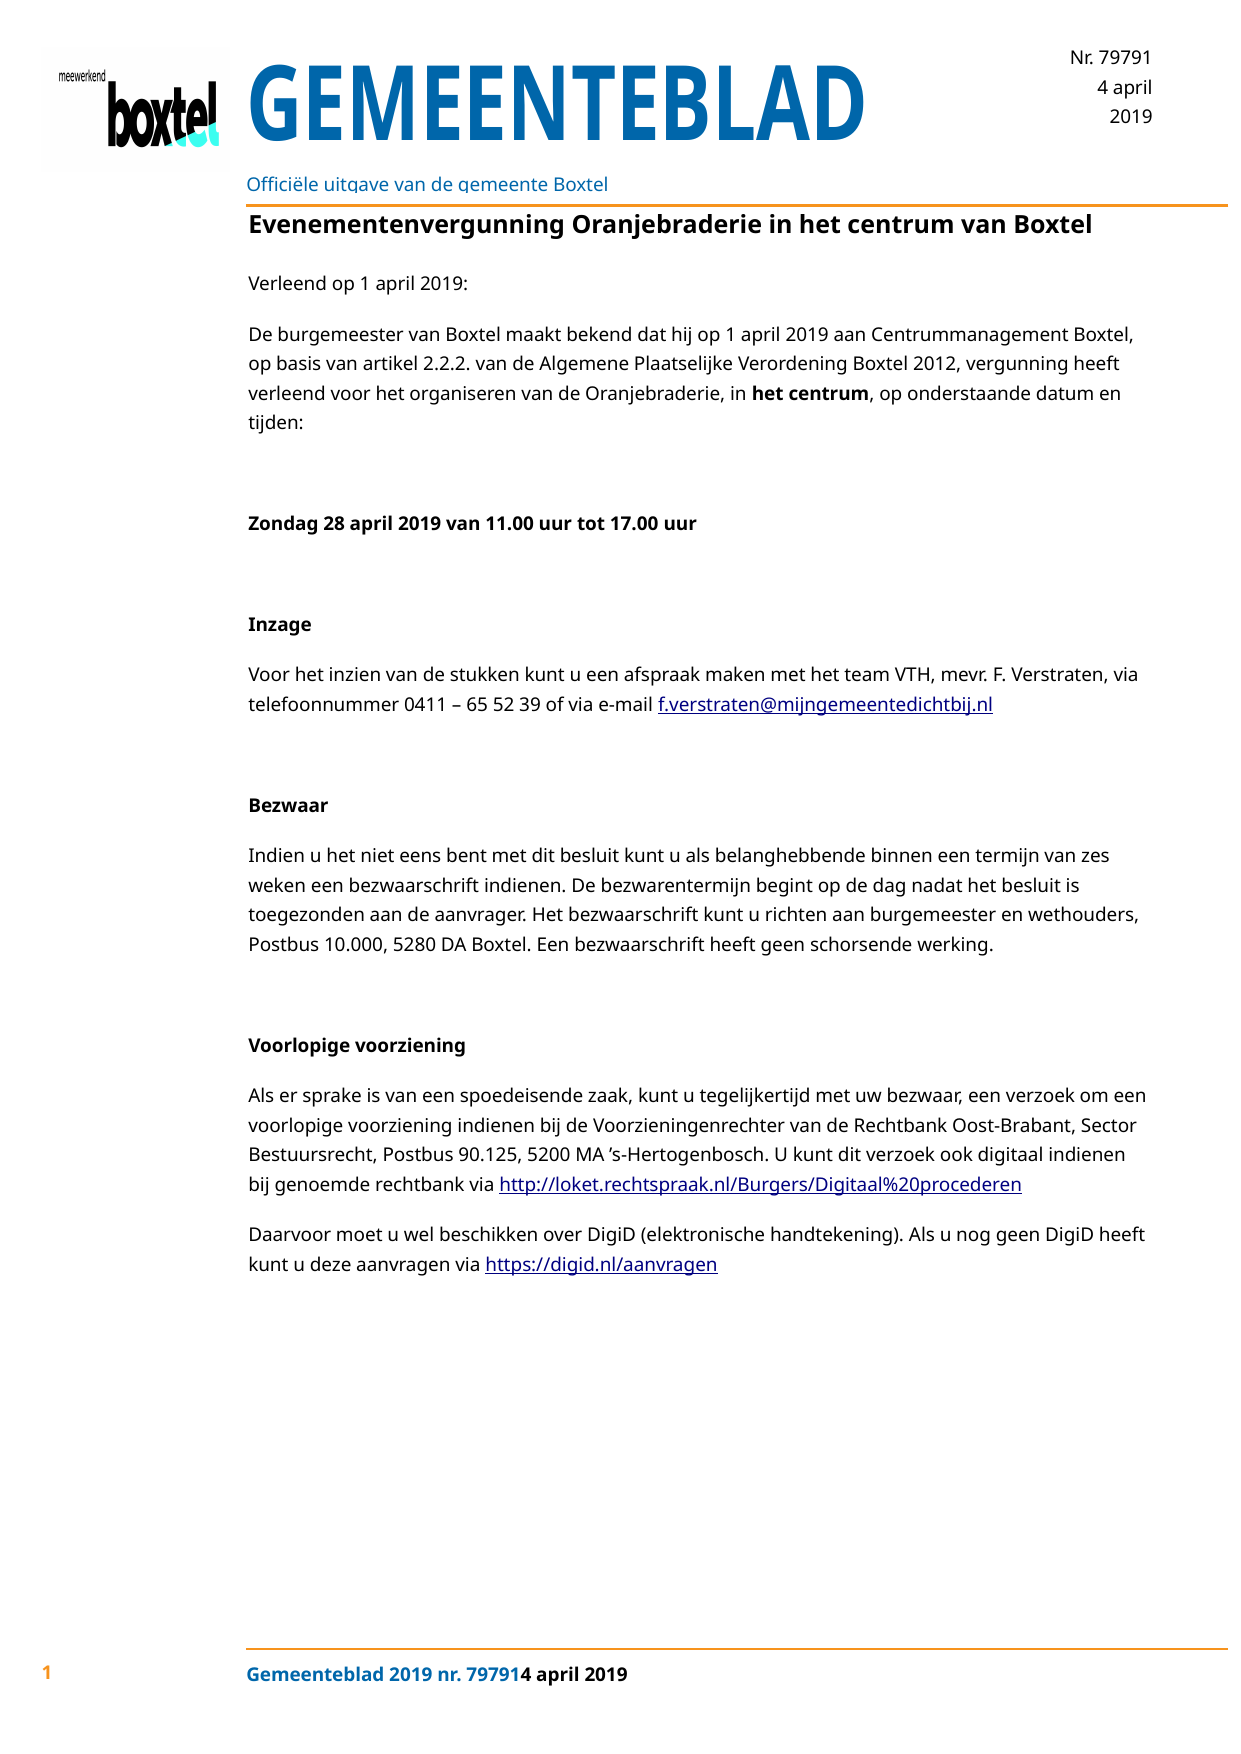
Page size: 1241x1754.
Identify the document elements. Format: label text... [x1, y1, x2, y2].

text De burgemeester van Boxtel maakt bekend dat hij op 1 april 2019 aan Centrummanagement Boxtel, op basis van artikel 2.2.2. van de Algemene Plaatselijke Verordening Boxtel 2012, vergunning heeft verleend voor het organiseren van de Oranjebraderie, in het centrum, op onderstaande datum en tijden: [248, 321, 1152, 435]
text Inzage [248, 611, 1152, 637]
text Indien u het niet eens bent met dit besluit kunt u als belanghebbende binnen een termijn van zes weken een bezwaarschrift indienen. De bezwarentermijn begint op de dag nadat het besluit is toegezonden aan de aanvrager. Het bezwaarschrift kunt u richten aan burgemeester en wethouders, Postbus 10.000, 5280 DA Boxtel. Een bezwaarschrift heeft geen schorsende werking. [248, 842, 1152, 957]
text Voor het inzien van de stukken kunt u een afspraak maken met het team VTH, mevr. F. Verstraten, via telefoonnummer 0411 – 65 52 39 of via e-mail f.verstraten@mijngemeentedichtbij.nl [248, 662, 1152, 717]
text Voorlopige voorziening [248, 1032, 1152, 1058]
text Bezwaar [248, 792, 1152, 818]
text Evenementenvergunning Oranjebraderie in het centrum van Boxtel [248, 207, 1152, 241]
text Daarvoor moet u wel beschikken over DigiD (elektronische handtekening). Als u nog geen DigiD heeft kunt u deze aanvragen via https://digid.nl/aanvragen [248, 1222, 1152, 1277]
text Zondag 28 april 2019 van 11.00 uur tot 17.00 uur [248, 510, 1152, 536]
picture [41, 47, 231, 172]
text Verleend op 1 april 2019: [248, 270, 1152, 296]
text Als er sprake is van een spoedeisende zaak, kunt u tegelijkertijd met uw bezwaar, een verzoek om een voorlopige voorziening indienen bij de Voorzieningenrechter van de Rechtbank Oost-Brabant, Sector Bestuursrecht, Postbus 90.125, 5200 MA ’s-Hertogenbosch. U kunt dit verzoek ook digitaal indienen bij genoemde rechtbank via http://loket.rechtspraak.nl/Burgers/Digitaal%20procederen [248, 1082, 1152, 1197]
